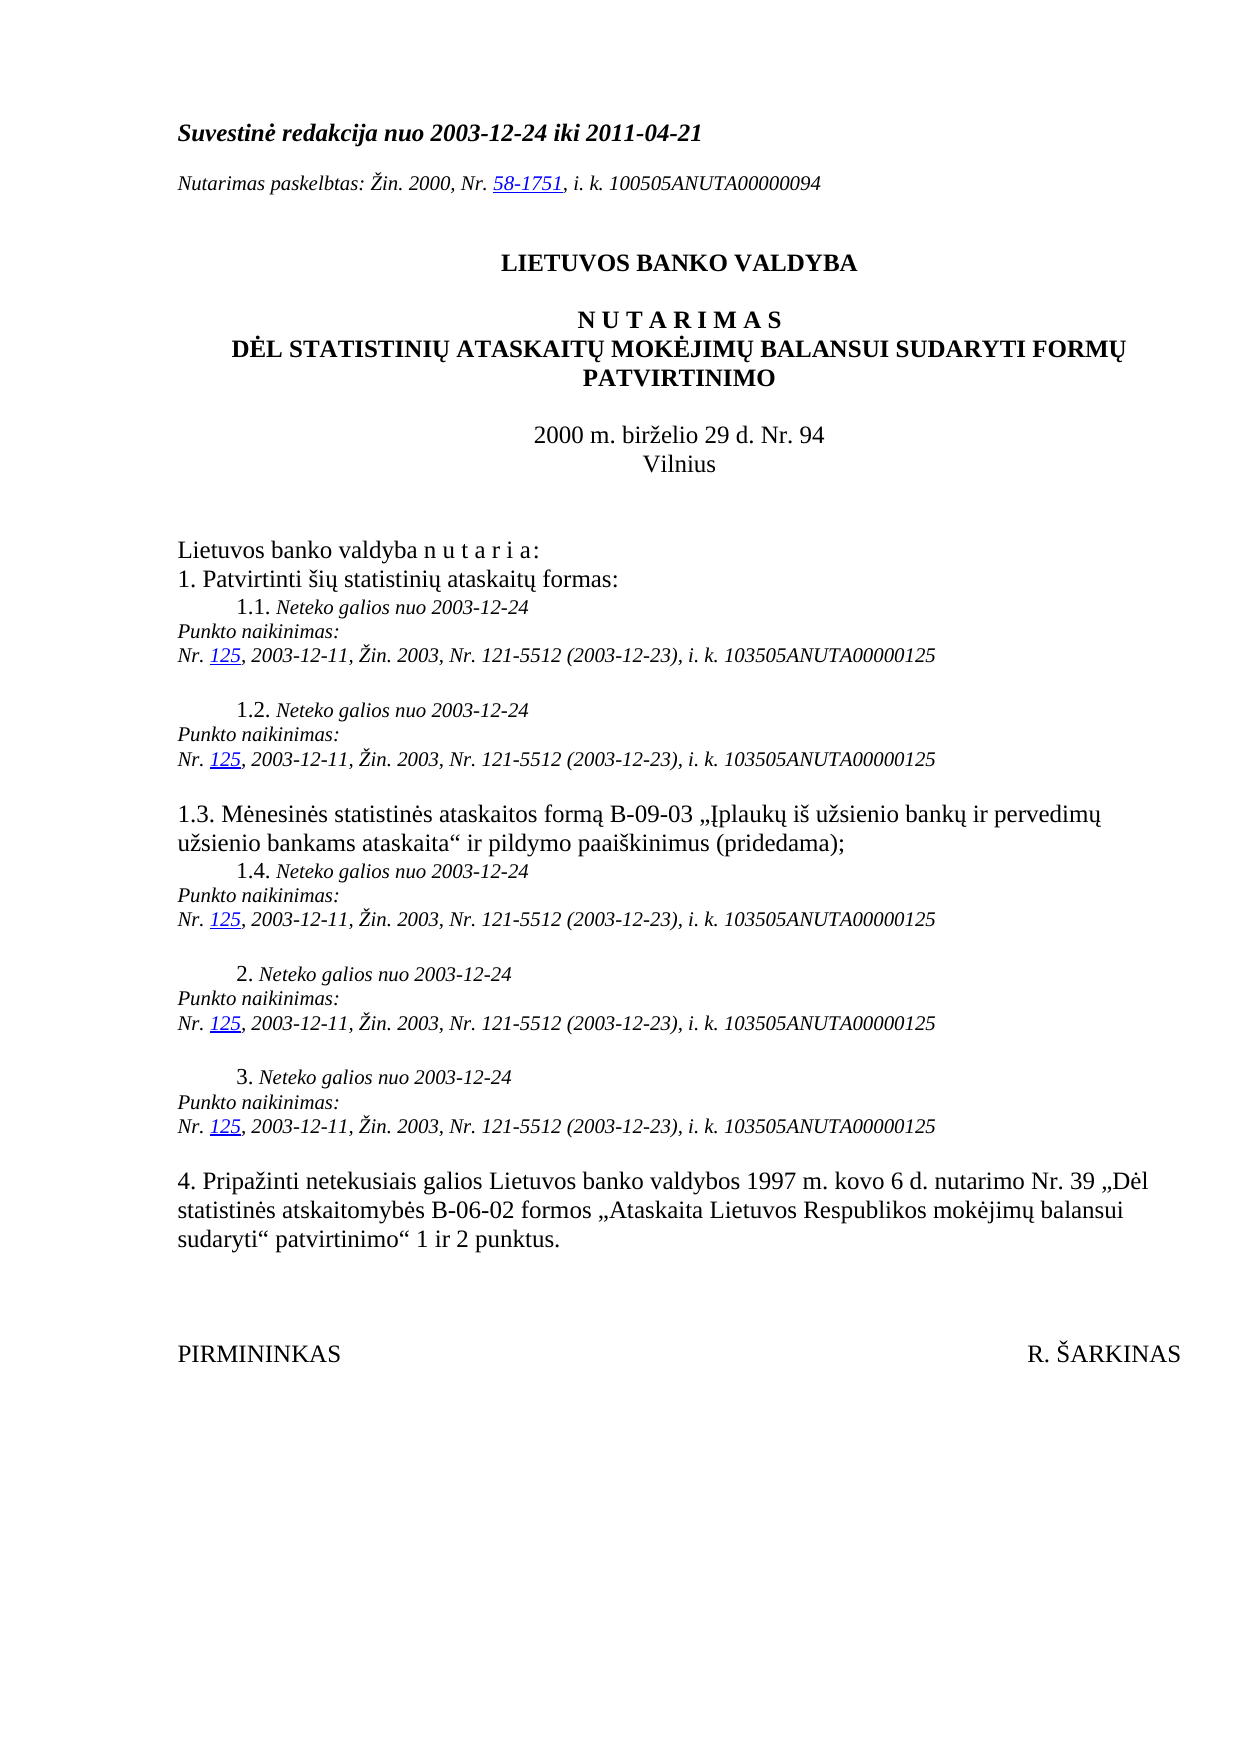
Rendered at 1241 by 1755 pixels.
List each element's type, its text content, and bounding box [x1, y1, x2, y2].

text Nr. 125, 2003-12-11, Žin. 2003, Nr. 121-5512 (2003-12-23), i. k. 103505ANUTA00000125 [177, 907, 1181, 931]
text Vilnius [177, 449, 1181, 478]
text 1.4. Neteko galios nuo 2003-12-24 [177, 857, 1181, 883]
text Nr. 125, 2003-12-11, Žin. 2003, Nr. 121-5512 (2003-12-23), i. k. 103505ANUTA00000125 [177, 1010, 1181, 1034]
text 3. Neteko galios nuo 2003-12-24 [177, 1063, 1181, 1089]
text 1.2. Neteko galios nuo 2003-12-24 [177, 696, 1181, 722]
text Punkto naikinimas: [177, 722, 1181, 746]
text DĖL STATISTINIŲ ATASKAITŲ MOKĖJIMŲ BALANSUI SUDARYTI FORMŲ PATVIRTINIMO [177, 334, 1181, 392]
text 1.3. Mėnesinės statistinės ataskaitos formą B-09-03 „Įplaukų iš užsienio bankų ir pervedimų užsienio bankams ataskaita“ ir pildymo paaiškinimus (pridedama); [177, 799, 1181, 857]
text Nr. 125, 2003-12-11, Žin. 2003, Nr. 121-5512 (2003-12-23), i. k. 103505ANUTA00000125 [177, 643, 1181, 667]
text Suvestinė redakcija nuo 2003-12-24 iki 2011-04-21 [177, 118, 1181, 147]
text LIETUVOS BANKO VALDYBA [177, 248, 1181, 277]
text 1. Patvirtinti šių statistinių ataskaitų formas: [177, 564, 1181, 593]
text Punkto naikinimas: [177, 619, 1181, 643]
text PIRMININKAS R. ŠARKINAS [177, 1339, 1181, 1368]
text 1.1. Neteko galios nuo 2003-12-24 [177, 593, 1181, 619]
text Nr. 125, 2003-12-11, Žin. 2003, Nr. 121-5512 (2003-12-23), i. k. 103505ANUTA00000125 [177, 1114, 1181, 1138]
text Punkto naikinimas: [177, 1089, 1181, 1114]
text Lietuvos banko valdyba nutaria: [177, 535, 1181, 564]
text 2. Neteko galios nuo 2003-12-24 [177, 960, 1181, 986]
text N U T A R I M A S [177, 305, 1181, 334]
text Nutarimas paskelbtas: Žin. 2000, Nr. 58-1751, i. k. 100505ANUTA00000094 [177, 171, 1181, 195]
text 4. Pripažinti netekusiais galios Lietuvos banko valdybos 1997 m. kovo 6 d. nutarimo Nr. 39 „Dėl statistinės atskaitomybės B-06-02 formos „Ataskaita Lietuvos Respublikos mokėjimų balansui sudaryti“ patvirtinimo“ 1 ir 2 punktus. [177, 1166, 1181, 1253]
text 2000 m. birželio 29 d. Nr. 94 [177, 420, 1181, 449]
text Punkto naikinimas: [177, 883, 1181, 907]
text Nr. 125, 2003-12-11, Žin. 2003, Nr. 121-5512 (2003-12-23), i. k. 103505ANUTA00000125 [177, 746, 1181, 771]
text Punkto naikinimas: [177, 986, 1181, 1010]
